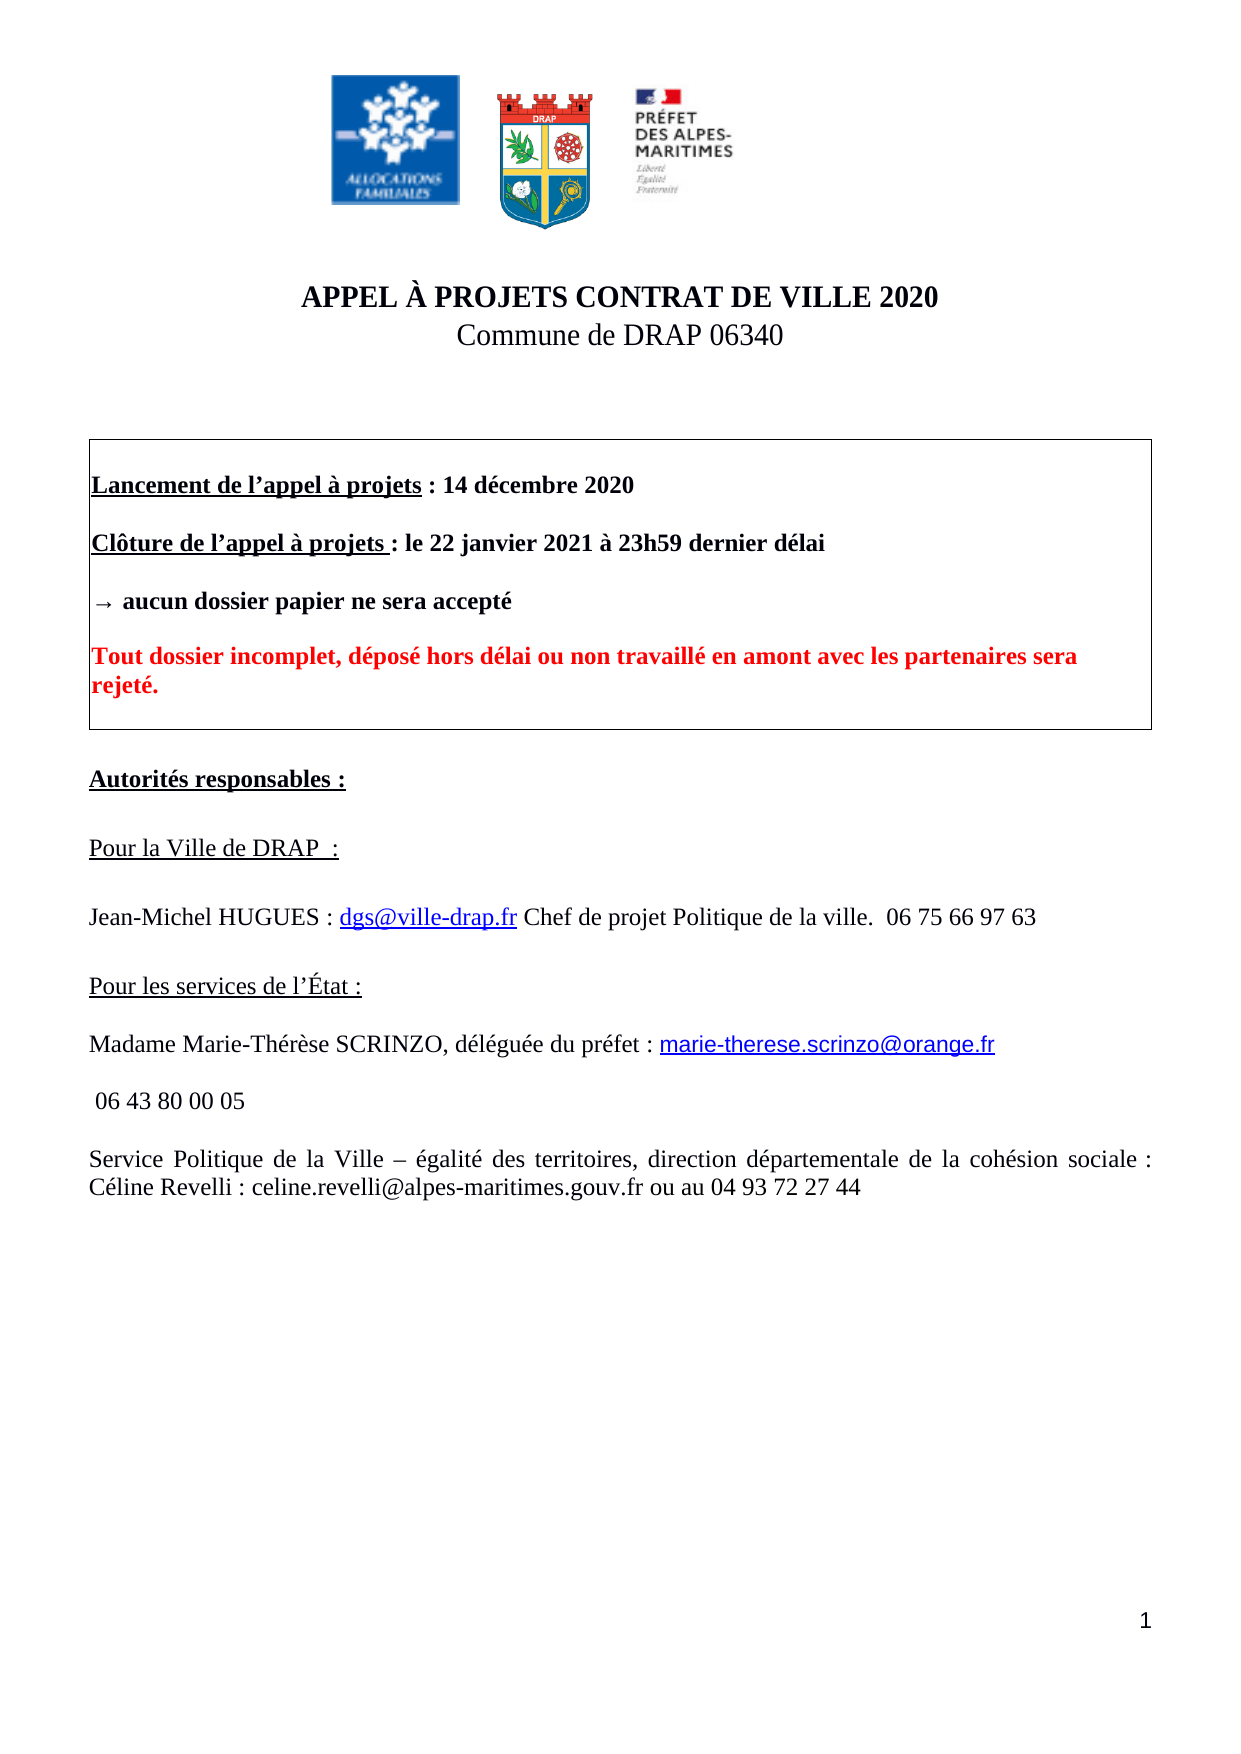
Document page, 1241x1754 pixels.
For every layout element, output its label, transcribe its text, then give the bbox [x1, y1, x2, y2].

text Lancement de l’appel à projets : 14 décembre 2020 [90, 468, 1151, 499]
text Tout dossier incomplet, déposé hors délai ou non travaillé en amont avec les partenaires sera rejeté. [90, 638, 1151, 698]
list Autorités responsables : [88, 764, 1152, 793]
text Commune de DRAP 06340 [265, 316, 975, 352]
list Pour la Ville de DRAP : [88, 833, 1152, 862]
list Jean-Michel HUGUES : dgs@ville-drap.fr Chef de projet Politique de la ville. 06 75 66 97 63 [88, 902, 1152, 931]
text Pour les services de l’État : [88, 971, 1152, 1000]
text APPEL À PROJETS CONTRAT DE VILLE 2020 [265, 278, 975, 314]
text Madame Marie-Thérèse SCRINZO, déléguée du préfet : marie-therese.scrinzo@orange.fr [88, 1029, 1152, 1057]
text Clôture de l’appel à projets : le 22 janvier 2021 à 23h59 dernier délai [90, 526, 1151, 557]
text → aucun dossier papier ne sera accepté [90, 583, 1151, 614]
text Service Politique de la Ville – égalité des territoires, direction départementale de la cohésion sociale : Céline Revelli : celine.revelli@alpes-maritimes.gouv.fr ou au 04 93 72 27 44 [88, 1144, 1152, 1201]
text 06 43 80 00 05 [88, 1086, 1152, 1115]
